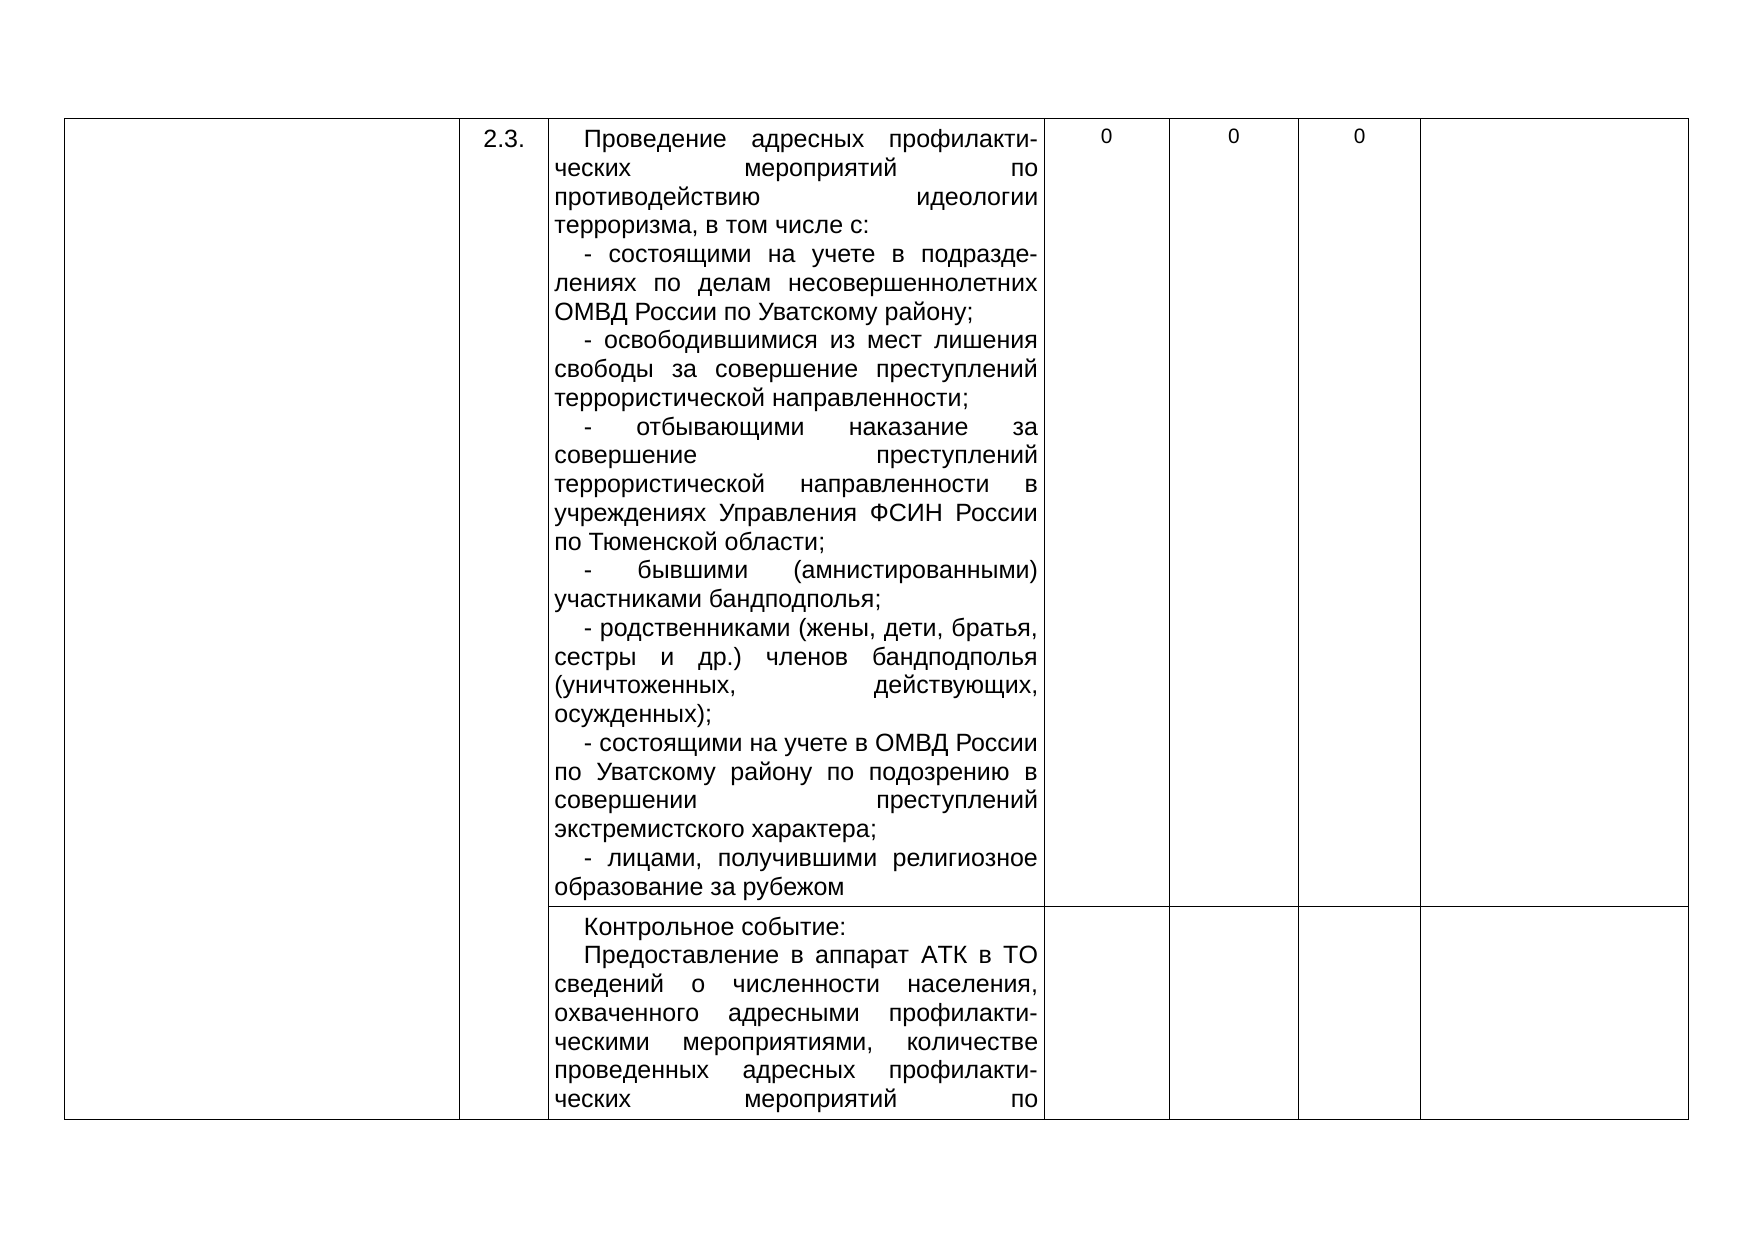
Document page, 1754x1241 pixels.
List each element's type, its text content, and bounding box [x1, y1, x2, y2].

table_cell [1170, 907, 1298, 1119]
table_cell [1421, 119, 1688, 906]
table_cell [65, 119, 459, 1119]
table_cell [1421, 907, 1688, 1119]
table_cell [1299, 907, 1420, 1119]
table_cell 0 [1299, 119, 1420, 906]
table_cell Проведение адресных профилакти-ческих мероприятий по противодействию идеологии терроризма, в том числе с: - состоящими на учете в подразде-лениях по делам несовершеннолетних ОМВД России по Уватскому району; - освободившимися из мест лишения свободы за совершение преступлений террористической направленности; - отбывающими наказание за совершение преступлений террористической направленности в учреждениях Управления ФСИН России по Тюменской области; - бывшими (амнистированными) участниками бандподполья; - родственниками (жены, дети, братья, сестры и др.) членов бандподполья (уничтоженных, действующих, осужденных); - состоящими на учете в ОМВД России по Уватскому району по подозрению в совершении преступлений экстремистского характера; - лицами, получившими религиозное образование за рубежом [549, 119, 1044, 906]
table_cell 0 [1045, 119, 1169, 906]
table_cell 0 [1170, 119, 1298, 906]
table_cell [1045, 907, 1169, 1119]
table_cell 2.3. [460, 119, 548, 1119]
table_cell Контрольное событие: Предоставление в аппарат АТК в ТО сведений о численности населения, охваченного адресными профилакти-ческими мероприятиями, количестве проведенных адресных профилакти-ческих мероприятий по [549, 907, 1044, 1119]
